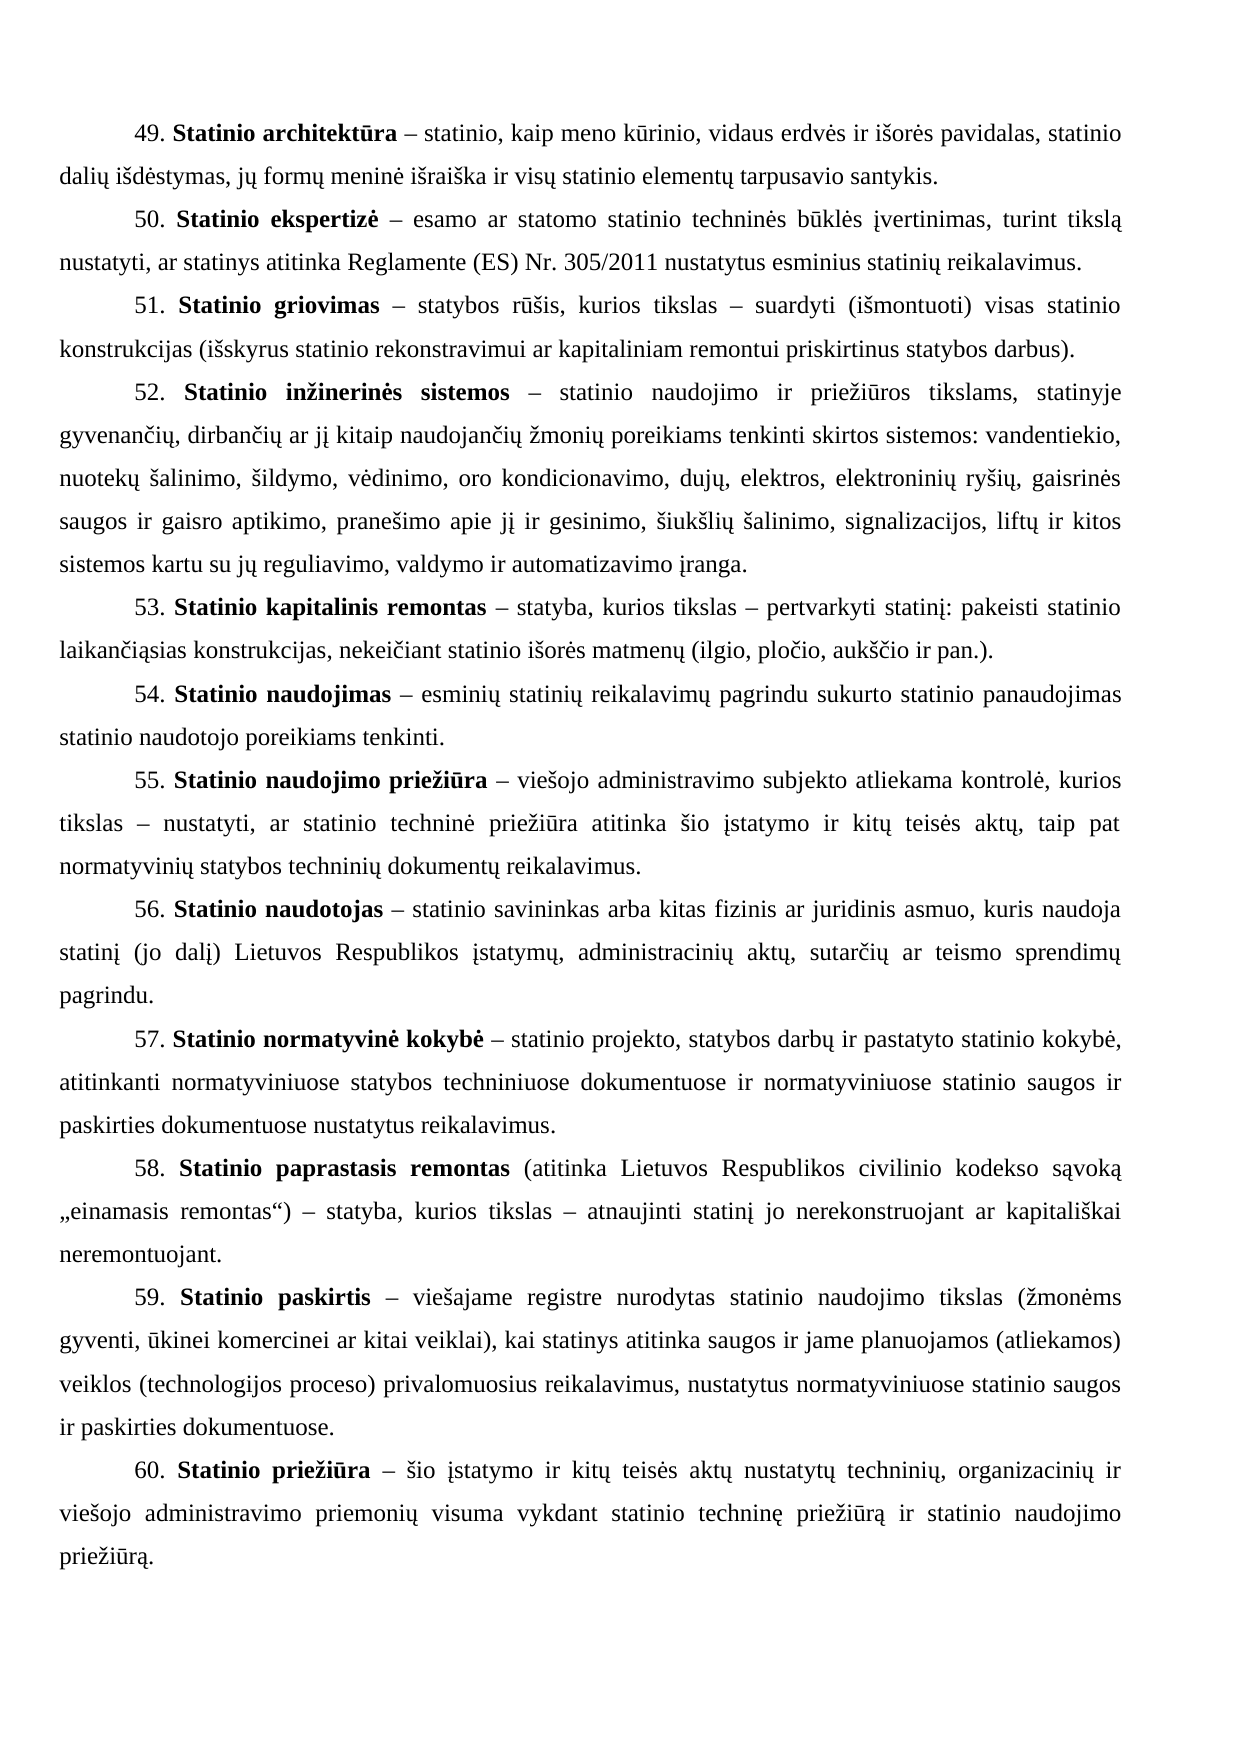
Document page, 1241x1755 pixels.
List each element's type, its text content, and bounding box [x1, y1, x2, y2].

text 58. Statinio paprastasis remontas (atitinka Lietuvos Respublikos civilinio kodekso sąvoką „einamasis remontas“) – statyba, kurios tikslas – atnaujinti statinį jo nerekonstruojant ar kapitališkai neremontuojant. [59, 1153, 1122, 1268]
text 59. Statinio paskirtis – viešajame registre nurodytas statinio naudojimo tikslas (žmonėms gyventi, ūkinei komercinei ar kitai veiklai), kai statinys atitinka saugos ir jame planuojamos (atliekamos) veiklos (technologijos proceso) privalomuosius reikalavimus, nustatytus normatyviniuose statinio saugos ir paskirties dokumentuose. [59, 1282, 1122, 1441]
text 56. Statinio naudotojas – statinio savininkas arba kitas fizinis ar juridinis asmuo, kuris naudoja statinį (jo dalį) Lietuvos Respublikos įstatymų, administracinių aktų, sutarčių ar teismo sprendimų pagrindu. [59, 894, 1122, 1009]
text 49. Statinio architektūra – statinio, kaip meno kūrinio, vidaus erdvės ir išorės pavidalas, statinio dalių išdėstymas, jų formų meninė išraiška ir visų statinio elementų tarpusavio santykis. [59, 118, 1122, 190]
text 53. Statinio kapitalinis remontas – statyba, kurios tikslas – pertvarkyti statinį: pakeisti statinio laikančiąsias konstrukcijas, nekeičiant statinio išorės matmenų (ilgio, pločio, aukščio ir pan.). [59, 592, 1122, 664]
text 60. Statinio priežiūra – šio įstatymo ir kitų teisės aktų nustatytų techninių, organizacinių ir viešojo administravimo priemonių visuma vykdant statinio techninę priežiūrą ir statinio naudojimo priežiūrą. [59, 1455, 1122, 1570]
text 51. Statinio griovimas – statybos rūšis, kurios tikslas – suardyti (išmontuoti) visas statinio konstrukcijas (išskyrus statinio rekonstravimui ar kapitaliniam remontui priskirtinus statybos darbus). [59, 291, 1122, 362]
text 57. Statinio normatyvinė kokybė – statinio projekto, statybos darbų ir pastatyto statinio kokybė, atitinkanti normatyviniuose statybos techniniuose dokumentuose ir normatyviniuose statinio saugos ir paskirties dokumentuose nustatytus reikalavimus. [59, 1024, 1122, 1139]
text 50. Statinio ekspertizė – esamo ar statomo statinio techninės būklės įvertinimas, turint tikslą nustatyti, ar statinys atitinka Reglamente (ES) Nr. 305/2011 nustatytus esminius statinių reikalavimus. [59, 204, 1122, 276]
text 52. Statinio inžinerinės sistemos – statinio naudojimo ir priežiūros tikslams, statinyje gyvenančių, dirbančių ar jį kitaip naudojančių žmonių poreikiams tenkinti skirtos sistemos: vandentiekio, nuotekų šalinimo, šildymo, vėdinimo, oro kondicionavimo, dujų, elektros, elektroninių ryšių, gaisrinės saugos ir gaisro aptikimo, pranešimo apie jį ir gesinimo, šiukšlių šalinimo, signalizacijos, liftų ir kitos sistemos kartu su jų reguliavimo, valdymo ir automatizavimo įranga. [59, 377, 1122, 578]
text 55. Statinio naudojimo priežiūra – viešojo administravimo subjekto atliekama kontrolė, kurios tikslas – nustatyti, ar statinio techninė priežiūra atitinka šio įstatymo ir kitų teisės aktų, taip pat normatyvinių statybos techninių dokumentų reikalavimus. [59, 765, 1122, 880]
text 54. Statinio naudojimas – esminių statinių reikalavimų pagrindu sukurto statinio panaudojimas statinio naudotojo poreikiams tenkinti. [59, 679, 1122, 751]
